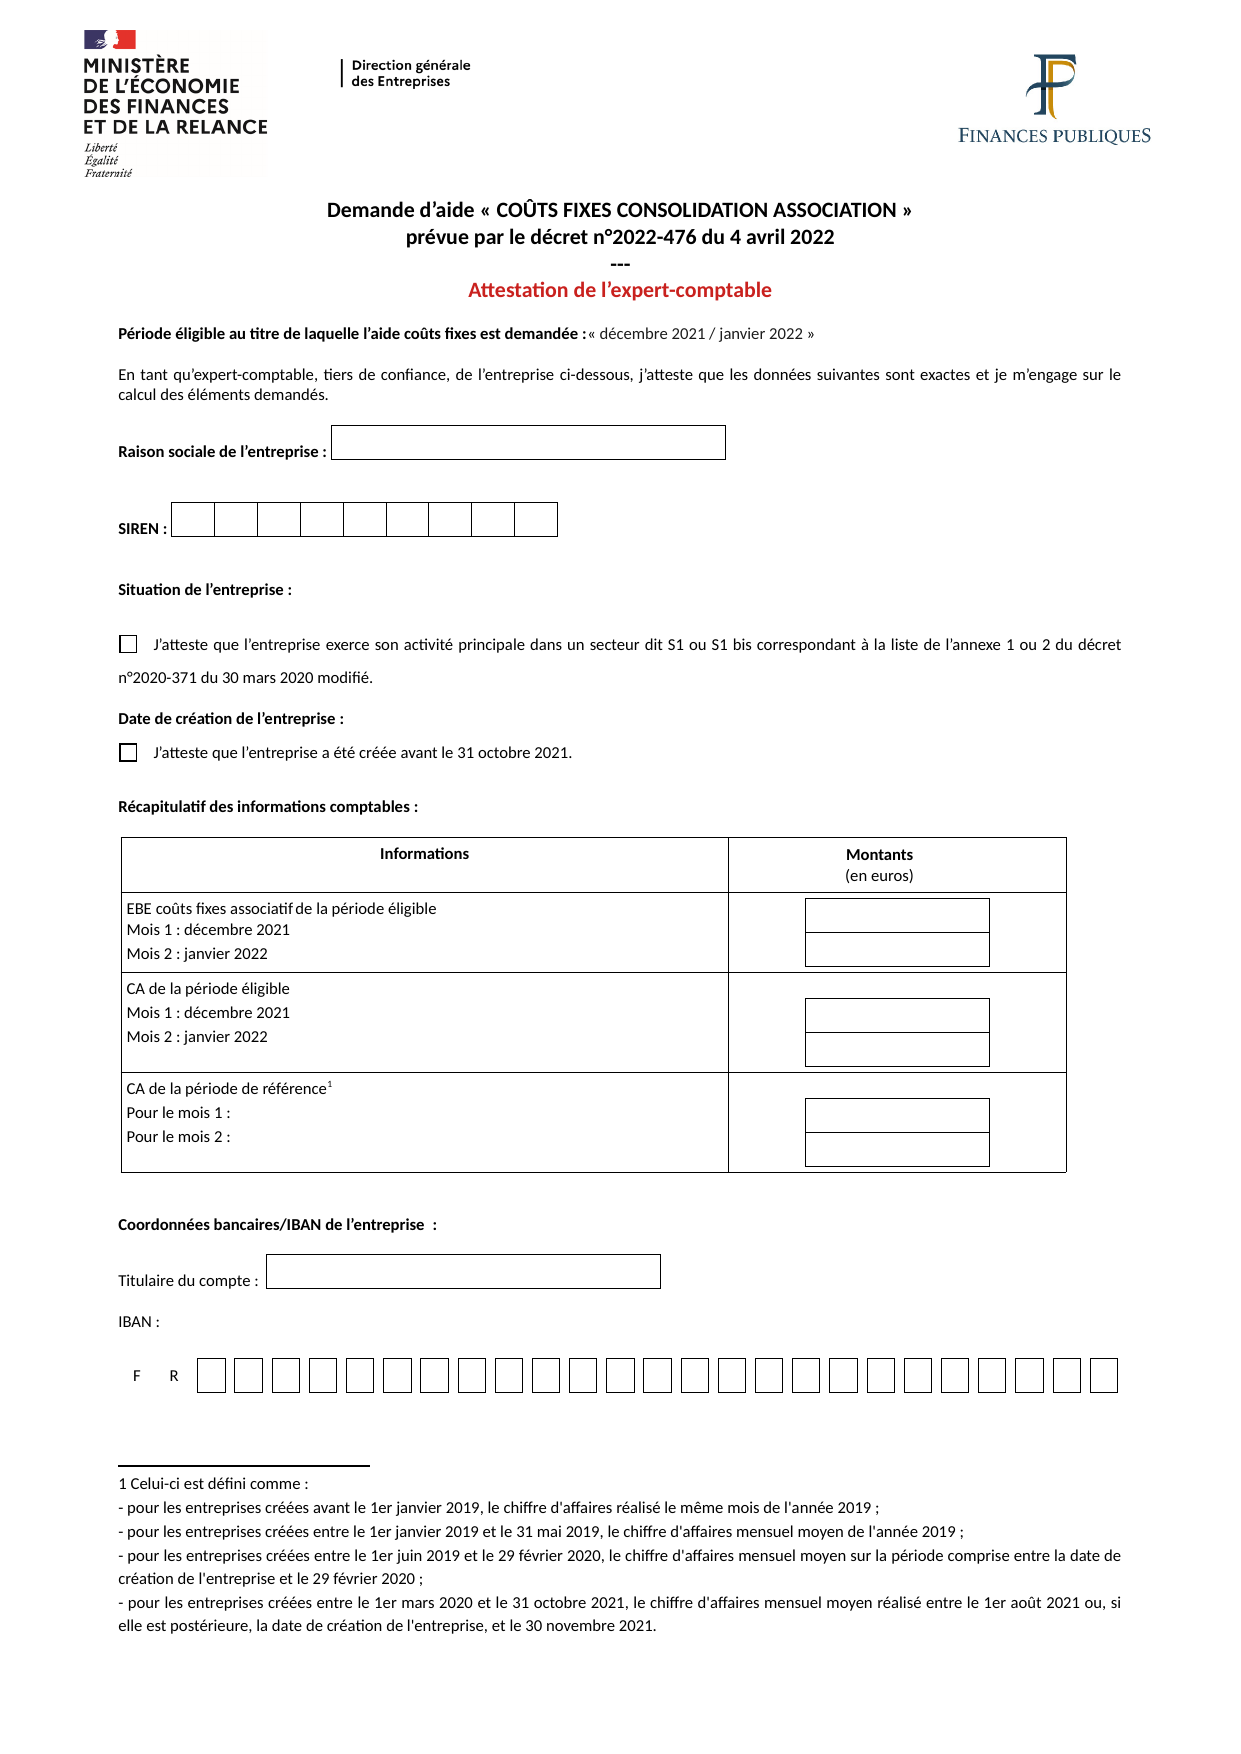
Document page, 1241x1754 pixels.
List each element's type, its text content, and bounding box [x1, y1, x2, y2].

table_header [1048, 1352, 1085, 1398]
text Raison sociale de l’entreprise : [118, 425, 1122, 462]
text En tant qu’expert-comptable, tiers de confiance, de l’entreprise ci-dessous, j’atteste que les données suivantes sont exactes et je m’engage sur le calcul des éléments demandés. [118, 364, 1122, 405]
table_header [1010, 1352, 1048, 1398]
table_header Montants (en euros) [729, 838, 1066, 892]
text prévue par le décret n°2022-476 du 4 avril 2022 [118, 223, 1122, 250]
table_header [193, 1352, 229, 1398]
table_header [230, 1352, 267, 1398]
table_header [527, 1352, 564, 1398]
table_header [936, 1352, 973, 1398]
picture [84, 30, 482, 177]
table_header [750, 1352, 787, 1398]
text Récapitulatif des informations comptables : [118, 797, 1087, 817]
text --- [118, 250, 1122, 277]
table_cell EBE coûts fixes associatif de la période éligible Mois 1 : décembre 2021 Mois 2 : janvier 2022 [122, 893, 728, 971]
text IBAN : [118, 1311, 1122, 1332]
table_cell [729, 973, 1066, 1071]
table_header [490, 1352, 527, 1398]
table_header [639, 1352, 676, 1398]
table_header [787, 1352, 824, 1398]
text Titulaire du compte : [118, 1254, 1122, 1291]
table_header [676, 1352, 713, 1398]
table_header [601, 1352, 639, 1398]
table_header [713, 1352, 750, 1398]
text Situation de l’entreprise : [118, 579, 1087, 600]
table_cell CA de la période de référence Pour le mois 1 : Pour le mois 2 : [122, 1073, 728, 1171]
table_header [825, 1352, 862, 1398]
text SIREN : [118, 502, 1087, 539]
table_header [341, 1352, 378, 1398]
table_header [564, 1352, 601, 1398]
table_header [304, 1352, 341, 1398]
table_header [1085, 1352, 1122, 1398]
list Période éligible au titre de laquelle l’aide coûts fixes est demandée :« décembre 2021 / janvier 2022 » [118, 324, 1122, 344]
table_header [378, 1352, 416, 1398]
text J’atteste que l’entreprise exerce son activité principale dans un secteur dit S1 ou S1 bis correspondant à la liste de l’annexe 1 ou 2 du décret n°2020-371 du 30 mars 2020 modifié. [118, 620, 1122, 688]
table_header Informations [122, 838, 728, 892]
table_cell [729, 1073, 1066, 1171]
table_header [973, 1352, 1010, 1398]
text Demande d’aide « COÛTS FIXES CONSOLIDATION ASSOCIATION » [118, 197, 1122, 223]
table_header [862, 1352, 899, 1398]
table_header [453, 1352, 490, 1398]
text Coordonnées bancaires/IBAN de l’entreprise : [118, 1214, 1122, 1234]
table_cell [729, 893, 1066, 971]
text J’atteste que l’entreprise a été créée avant le 31 octobre 2021. [153, 729, 1087, 776]
table_header [267, 1352, 304, 1398]
text Attestation de l’expert-comptable [118, 277, 1122, 303]
table_header [899, 1352, 936, 1398]
picture [957, 54, 1153, 146]
table_header F [118, 1352, 155, 1398]
table_header R [155, 1352, 192, 1398]
table_cell CA de la période éligible Mois 1 : décembre 2021 Mois 2 : janvier 2022 [122, 973, 728, 1071]
table_header [416, 1352, 453, 1398]
text Date de création de l’entreprise : [118, 708, 1122, 729]
